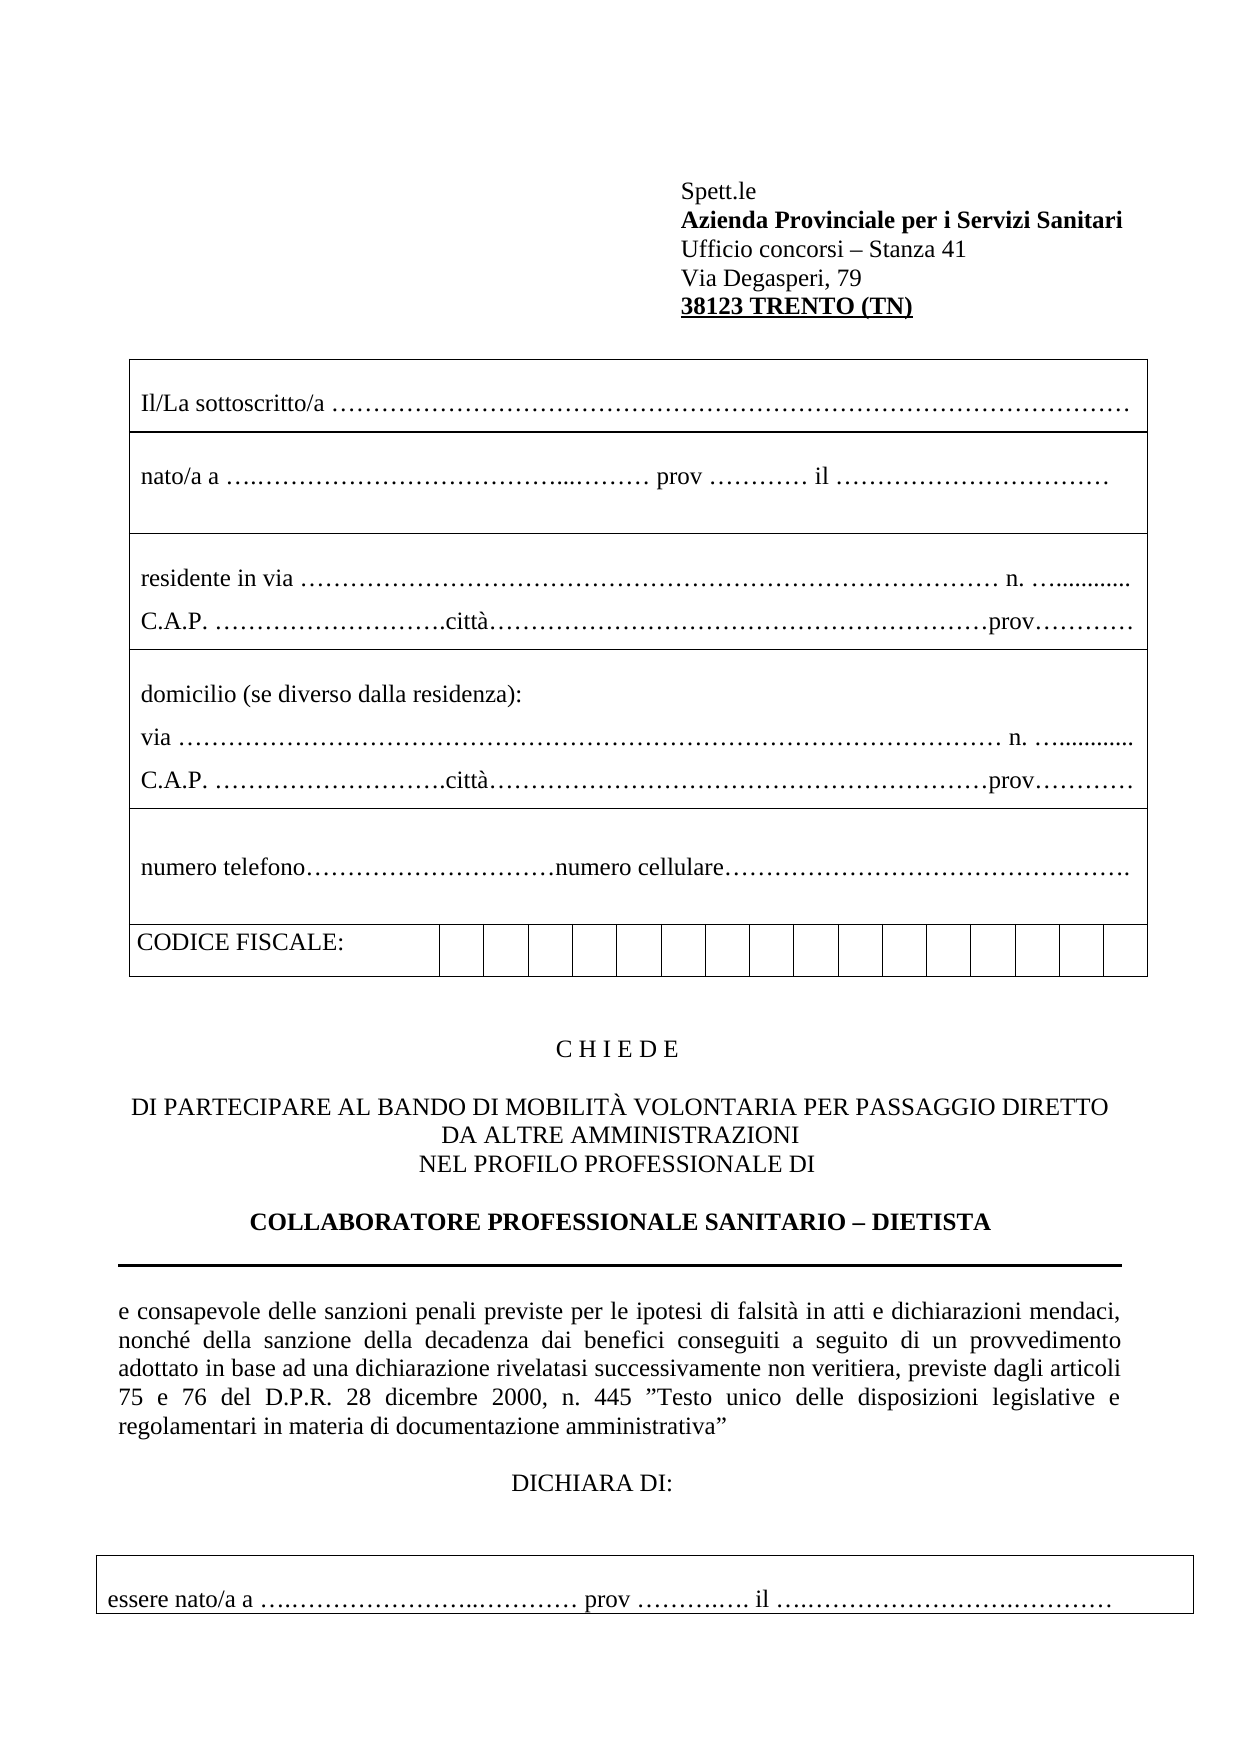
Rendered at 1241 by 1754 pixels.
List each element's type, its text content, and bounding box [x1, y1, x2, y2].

text C H I E D E [118, 1034, 1122, 1063]
table_cell [484, 925, 528, 976]
text Ufficio concorsi – Stanza 41 [681, 234, 1122, 263]
text DI PARTECIPARE AL BANDO DI MOBILITÀ VOLONTARIA PER PASSAGGIO DIRETTO DA ALTRE AMMINISTRAZIONI [118, 1092, 1122, 1149]
text Azienda Provinciale per i Servizi Sanitari [681, 205, 1131, 234]
table_cell [839, 925, 882, 976]
table_cell numero telefono…………………………numero cellulare…………………………………………. [130, 809, 1147, 924]
table_cell CODICE FISCALE: [130, 925, 439, 976]
text Spett.le [681, 176, 1122, 205]
text Via Degasperi, 79 [681, 263, 1122, 291]
table_cell [662, 925, 705, 976]
table_header essere nato/a a ….…………………..………… prov ……….…. il ….…………………….………… [97, 1556, 1193, 1613]
text e consapevole delle sanzioni penali previste per le ipotesi di falsità in atti e dichiarazioni mendaci, nonché della sanzione della decadenza dai benefici conseguiti a seguito di un provvedimento adottato in base ad una dichiarazione rivelatasi successivamente non veritiera, previste dagli articoli 75 e 76 del D.P.R. 28 dicembre 2000, n. 445 ”Testo unico delle disposizioni legislative e regolamentari in materia di documentazione amministrativa” [118, 1296, 1122, 1440]
table_cell [573, 925, 616, 976]
table_cell domicilio (se diverso dalla residenza): via ……………………………………………………………………………………… n. …............ C.A.P. ……………………….città……………………………………………………prov………… [130, 650, 1147, 808]
table_cell [1016, 925, 1059, 976]
table_cell [440, 925, 483, 976]
table_cell [529, 925, 572, 976]
table_cell [1060, 925, 1103, 976]
table_cell [927, 925, 970, 976]
text 38123 TRENTO (TN) [681, 291, 1122, 320]
table_cell [794, 925, 838, 976]
table_cell [750, 925, 793, 976]
text DICHIARA DI: [62, 1468, 1122, 1497]
table_cell [1104, 925, 1147, 976]
table_cell nato/a a ….………………………………...……… prov ………… il …………………………… [130, 433, 1147, 533]
text NEL PROFILO PROFESSIONALE DI [118, 1149, 1122, 1178]
table_header Il/La sottoscritto/a …………………………………………………………………………………… [130, 360, 1147, 431]
table_cell [883, 925, 926, 976]
table_header [73, 1555, 96, 1613]
table_cell [971, 925, 1015, 976]
table_cell residente in via ………………………………………………………………………… n. …............ C.A.P. ……………………….città……………………………………………………prov………… [130, 534, 1147, 649]
text COLLABORATORE PROFESSIONALE SANITARIO – DIETISTA [118, 1207, 1122, 1235]
table_cell [617, 925, 661, 976]
table_cell [706, 925, 749, 976]
